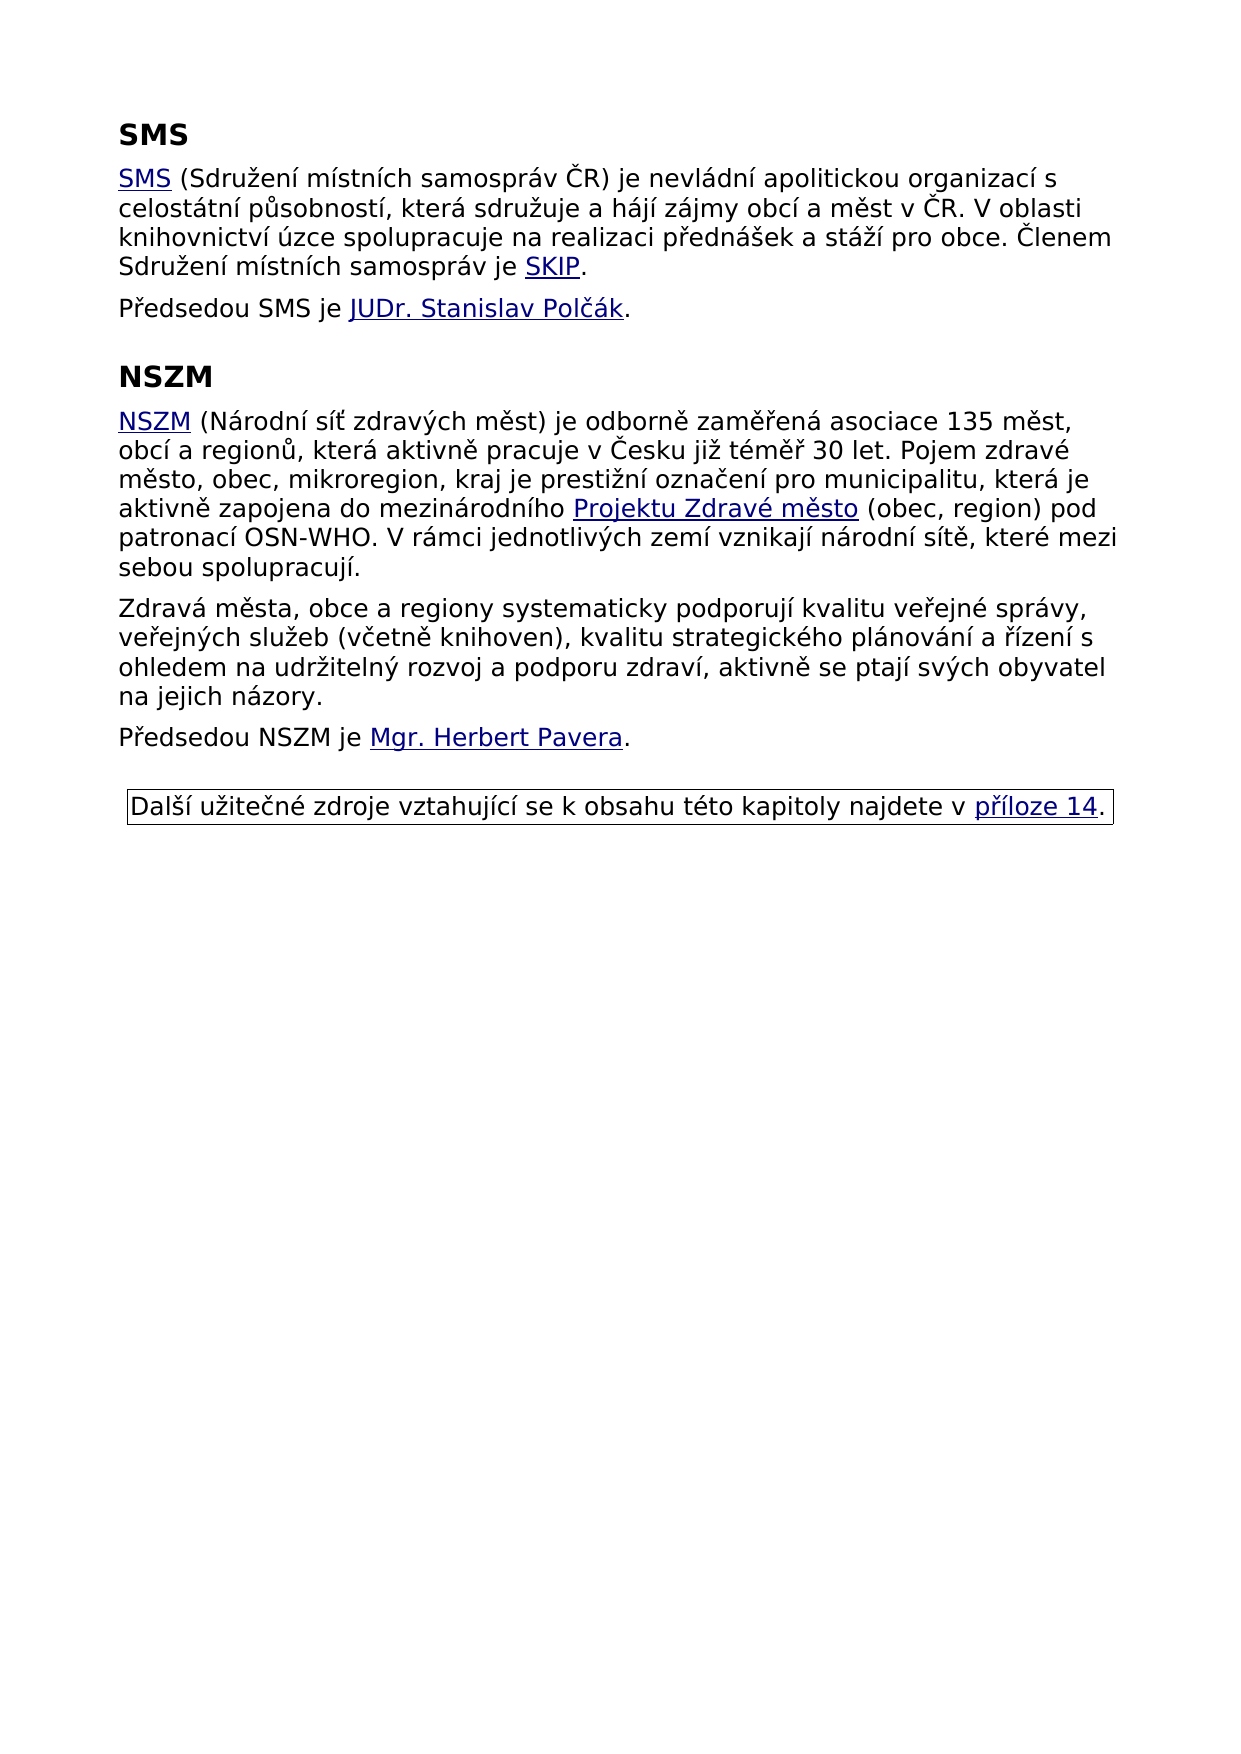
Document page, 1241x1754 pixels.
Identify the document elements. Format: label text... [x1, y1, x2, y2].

text Zdravá města, obce a regiony systematicky podporují kvalitu veřejné správy, veřejných služeb (včetně knihoven), kvalitu strategického plánování a řízení s ohledem na udržitelný rozvoj a podporu zdraví, aktivně se ptají svých obyvatel na jejich názory. [118, 594, 1122, 711]
text SMS (Sdružení místních samospráv ČR) je nevládní apolitickou organizací s celostátní působností, která sdružuje a hájí zájmy obcí a měst v ČR. V oblasti knihovnictví úzce spolupracuje na realizaci přednášek a stáží pro obce. Členem Sdružení místních samospráv je SKIP. [118, 164, 1122, 281]
subtitle NSZM [118, 360, 1122, 394]
subtitle SMS [118, 118, 1122, 152]
text Předsedou SMS je JUDr. Stanislav Polčák. [118, 294, 1122, 323]
text NSZM (Národní síť zdravých měst) je odborně zaměřená asociace 135 měst, obcí a regionů, která aktivně pracuje v Česku již téměř 30 let. Pojem zdravé město, obec, mikroregion, kraj je prestižní označení pro municipalitu, která je aktivně zapojena do mezinárodního Projektu Zdravé město (obec, region) pod patronací OSN-WHO. V rámci jednotlivých zemí vznikají národní sítě, které mezi sebou spolupracují. [118, 407, 1122, 582]
text Předsedou NSZM je Mgr. Herbert Pavera. [118, 723, 1122, 753]
table_header Další užitečné zdroje vztahující se k obsahu této kapitoly najdete v příloze 14. [128, 790, 1113, 824]
